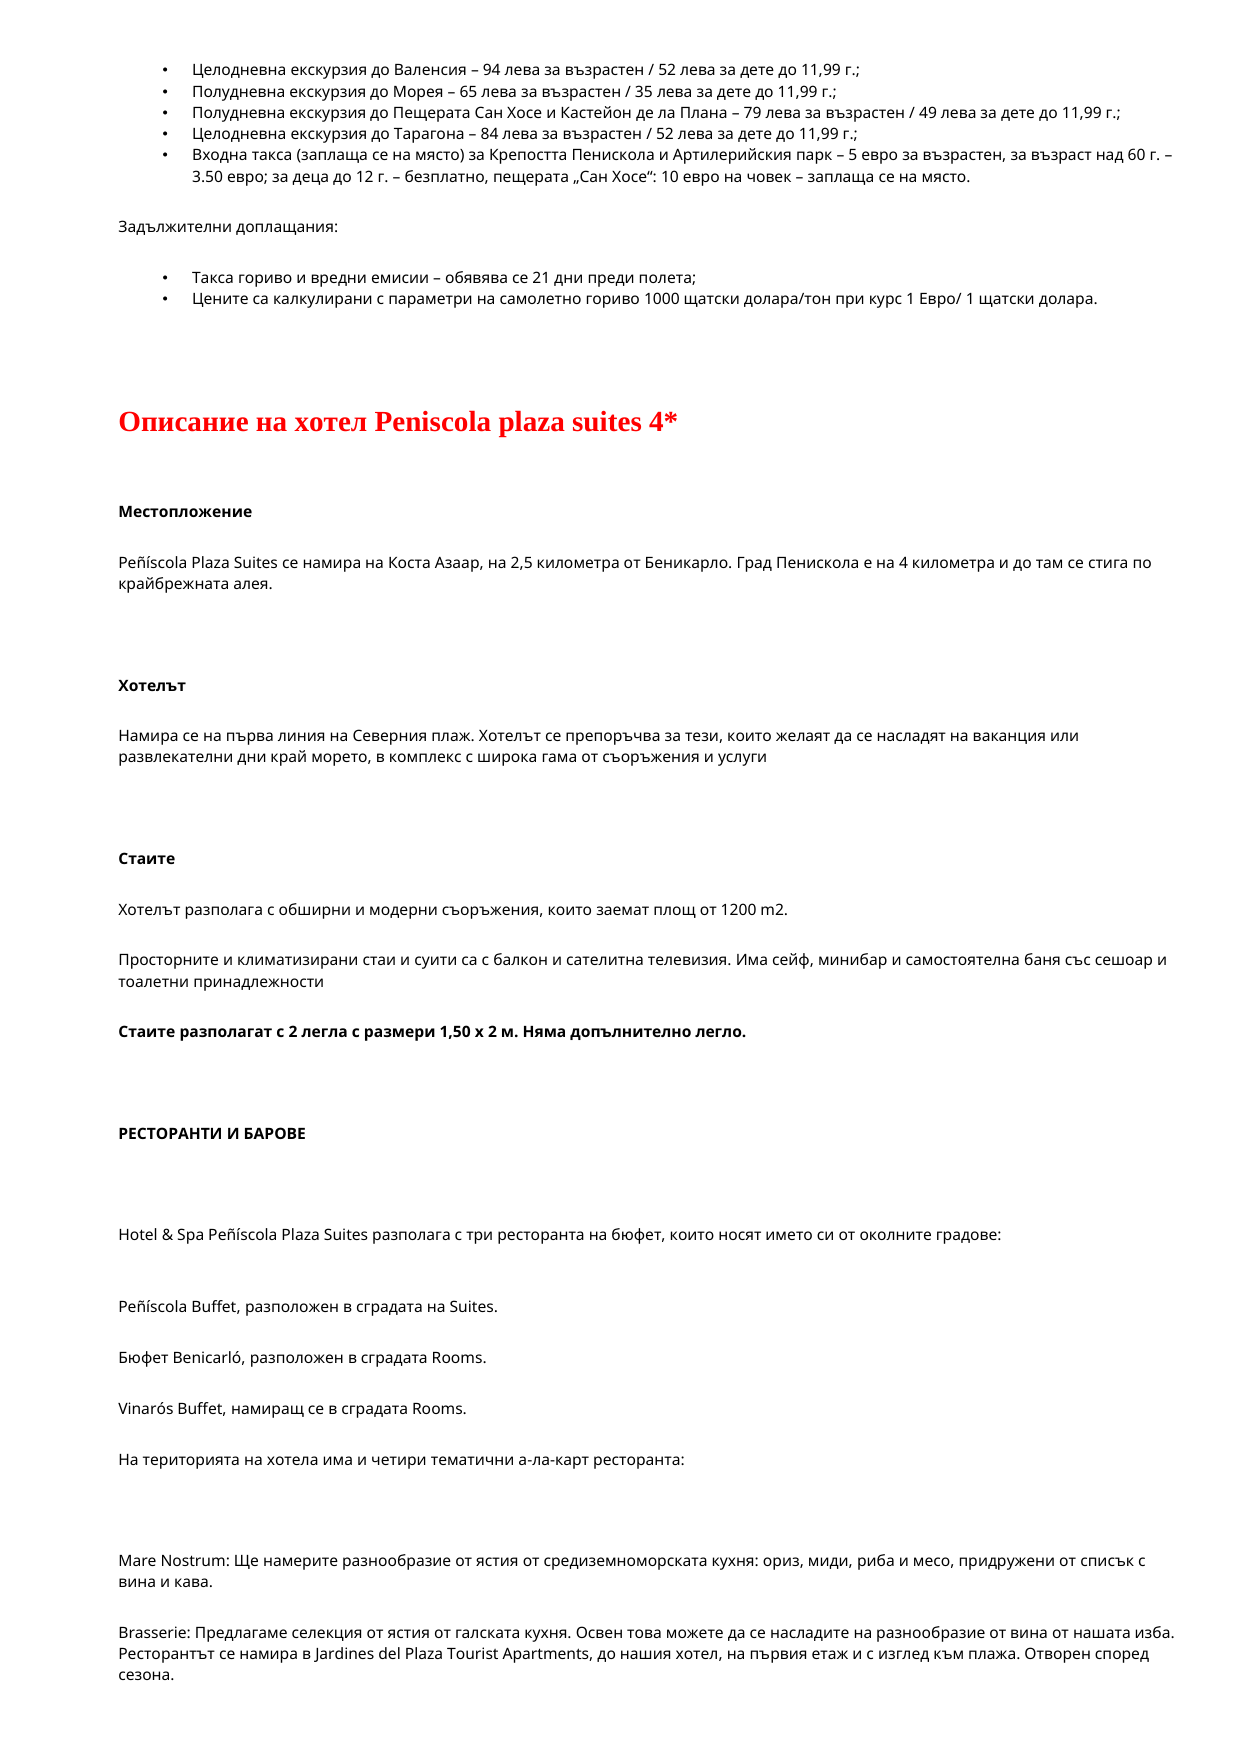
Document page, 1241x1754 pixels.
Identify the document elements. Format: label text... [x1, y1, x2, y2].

text Peñíscola Buffet, разположен в сградата на Suites. [118, 1296, 1181, 1317]
text Хотелът разполага с обширни и модерни съоръжения, които заемат площ от 1200 m2. [118, 898, 1181, 920]
text Просторните и климатизирани стаи и суити са с балкон и сателитна телевизия. Има сейф, минибар и самостоятелна баня със сешоар и тоалетни принадлежности [118, 949, 1181, 992]
list Полудневна екскурзия до Морея – 65 лева за възрастен / 35 лева за дете до 11,99 г.; [162, 80, 1181, 102]
text Стаите разполагат с 2 легла с размери 1,50 x 2 м. Няма допълнително легло. [118, 1021, 1181, 1042]
text Стаите [118, 848, 1181, 869]
text Mare Nostrum: Ще намерите разнообразие от ястия от средиземноморската кухня: ориз, миди, риба и месо, придружени от списък с вина и кава. [118, 1550, 1181, 1592]
text Brasserie: Предлагаме селекция от ястия от галската кухня. Освен това можете да се насладите на разнообразие от вина от нашата изба. Ресторантът се намира в Jardines del Plaza Tourist Apartments, до нашия хотел, на първия етаж и с изглед към плажа. Отворен според сезона. [118, 1622, 1181, 1685]
list Цените са калкулирани с параметри на самолетно гориво 1000 щатски долара/тон при курс 1 Евро/ 1 щатски долара. [162, 288, 1181, 309]
list Целодневна екскурзия до Валенсия – 94 лева за възрастен / 52 лева за дете до 11,99 г.; [162, 59, 1181, 80]
text РЕСТОРАНТИ И БАРОВЕ [118, 1123, 1181, 1144]
text Хотелът [118, 674, 1181, 696]
subtitle Описание на хотел Peniscola plaza suites 4* [118, 404, 1181, 438]
text На територията на хотела има и четири тематични а-ла-карт ресторанта: [118, 1448, 1181, 1469]
list Целодневна екскурзия до Тарагона – 84 лева за възрастен / 52 лева за дете до 11,99 г.; [162, 123, 1181, 144]
list Такса гориво и вредни емисии – обявява се 21 дни преди полета; [162, 267, 1181, 288]
text Hotel & Spa Peñíscola Plaza Suites разполага с три ресторанта на бюфет, които носят името си от околните градове: [118, 1224, 1181, 1267]
list Полудневна екскурзия до Пещерата Сан Хосе и Кастейон де ла Плана – 79 лева за възрастен / 49 лева за дете до 11,99 г.; [162, 102, 1181, 123]
text Бюфет Benicarló, разположен в сградата Rooms. [118, 1347, 1181, 1368]
text Намира се на първа линия на Северния плаж. Хотелът се препоръчва за тези, които желаят да се насладят на ваканция или развлекателни дни край морето, в комплекс с широка гама от съоръжения и услуги [118, 725, 1181, 767]
text Vinarós Buffet, намиращ се в сградата Rooms. [118, 1397, 1181, 1419]
list Входна такса (заплаща се на място) за Крепостта Пенискола и Артилерийския парк – 5 евро за възрастен, за възраст над 60 г. – 3.50 евро; за деца до 12 г. – безплатно, пещерата „Сан Хосе“: 10 евро на човек – заплаща се на място. [162, 144, 1181, 187]
text Местопложение [118, 501, 1181, 522]
text Peñíscola Plaza Suites се намира на Коста Азаар, на 2,5 километра от Беникарло. Град Пенискола е на 4 километра и до там се стига по крайбрежната алея. [118, 552, 1181, 594]
text Задължителни доплащания: [118, 216, 1181, 237]
